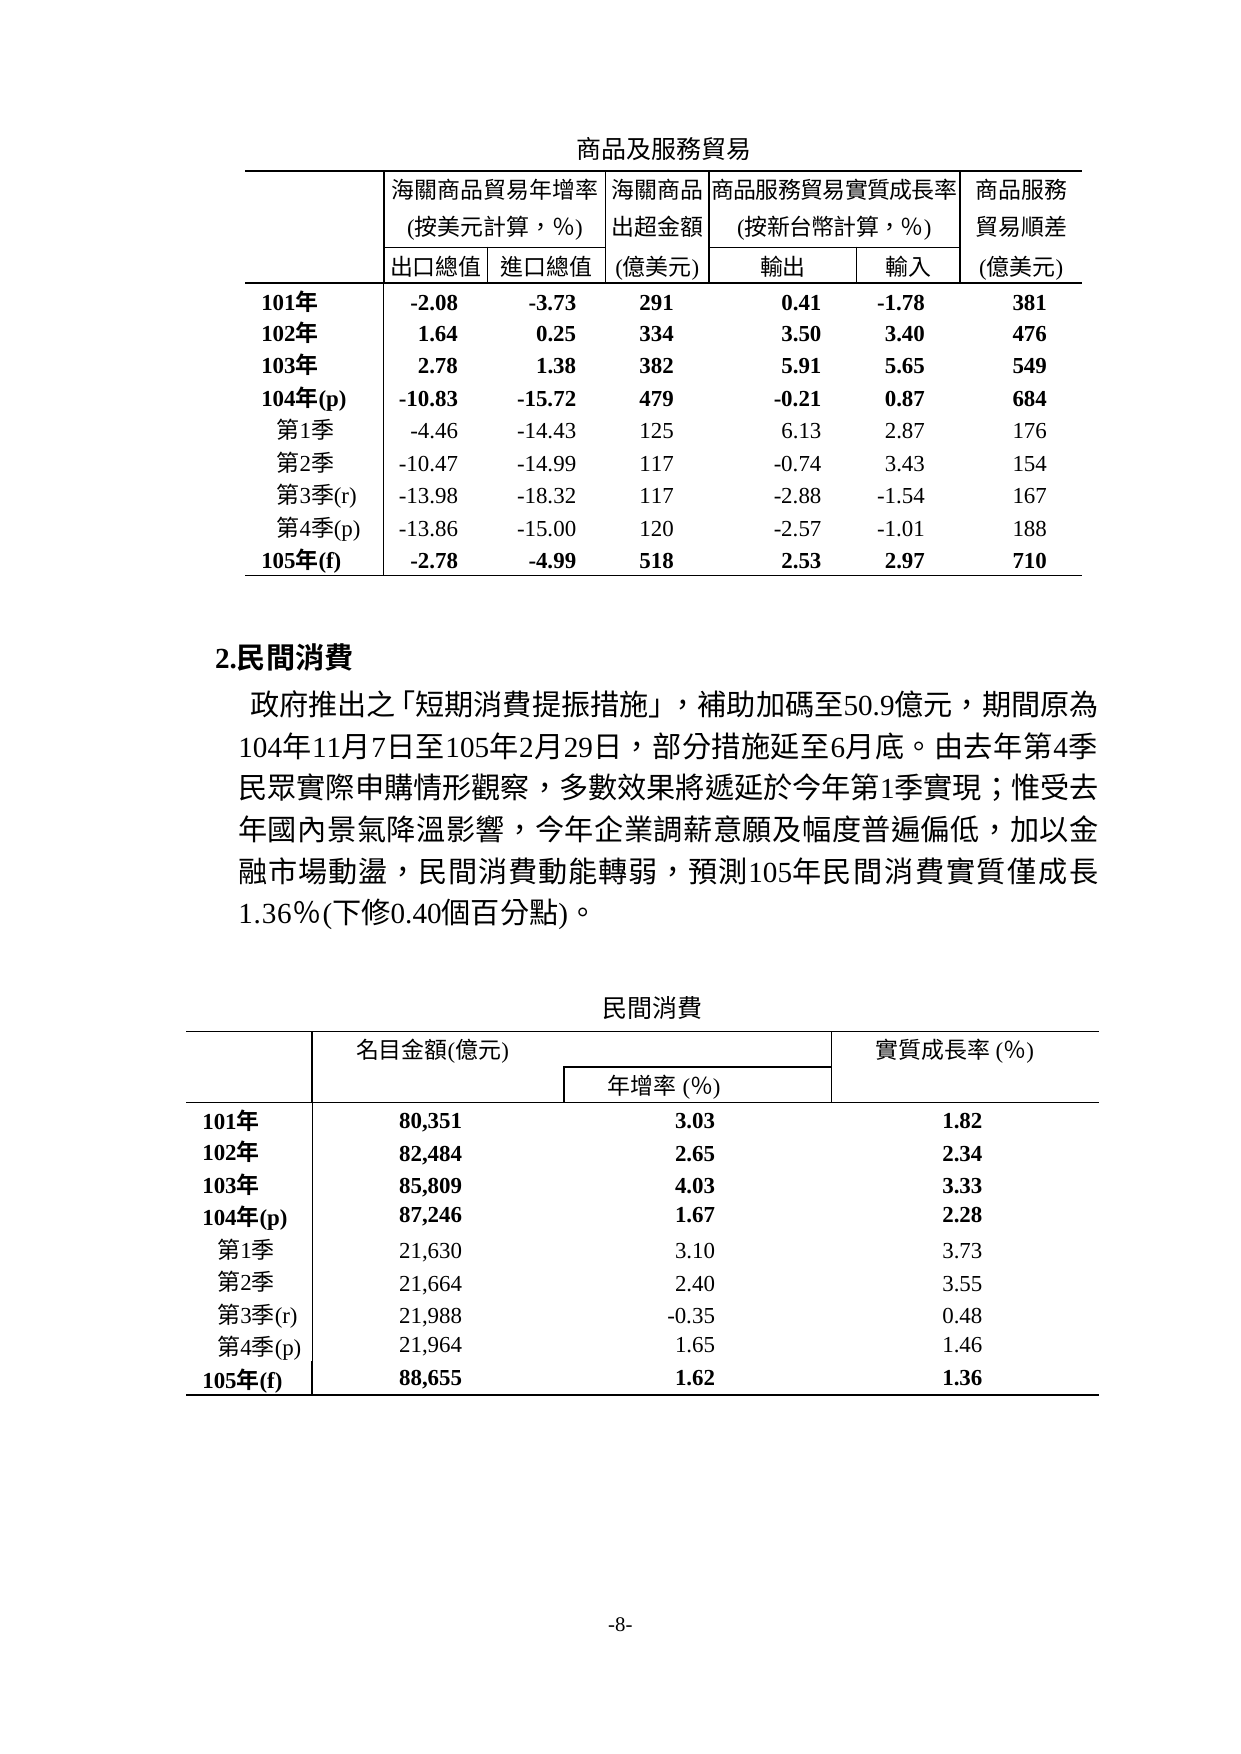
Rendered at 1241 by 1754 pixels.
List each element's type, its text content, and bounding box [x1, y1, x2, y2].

table_cell -1.01 [856, 510, 960, 542]
table_cell 0.48 [831, 1296, 1099, 1329]
table_cell -10.47 [384, 445, 487, 477]
table_cell 80,351 [313, 1103, 564, 1134]
table_cell -13.86 [384, 510, 487, 542]
table_cell -0.21 [709, 380, 856, 412]
table_cell -4.46 [384, 412, 487, 444]
table_cell 5.91 [709, 347, 856, 379]
table_cell [832, 1066, 1099, 1101]
table_cell 21,988 [313, 1296, 564, 1329]
table_cell -14.43 [487, 412, 605, 444]
table_cell 104年(p) [186, 1199, 312, 1231]
table_cell 549 [960, 347, 1082, 379]
table_cell 117 [605, 445, 709, 477]
table_cell -4.99 [487, 542, 605, 574]
table_cell 6.13 [709, 412, 856, 444]
table_cell 381 [960, 284, 1082, 314]
table_cell 2.34 [831, 1134, 1099, 1166]
table_cell 382 [605, 347, 709, 379]
table_cell 3.40 [856, 315, 960, 347]
table_cell 3.55 [831, 1264, 1099, 1296]
table_cell 5.65 [856, 347, 960, 379]
table_cell -1.54 [856, 477, 960, 509]
table_cell -2.57 [709, 510, 856, 542]
table_cell 第4季(p) [186, 1329, 312, 1361]
table_cell 海關商品 出超金額 [606, 172, 708, 247]
table_cell -0.74 [709, 445, 856, 477]
table_cell 103年 [245, 347, 383, 379]
table_header 商品及服務貿易 [245, 130, 1082, 170]
table_cell 101年 [186, 1103, 312, 1134]
table_cell 輸出 [710, 248, 856, 282]
table_cell (億美元) [961, 247, 1082, 282]
table_cell 1.62 [564, 1361, 831, 1394]
table_cell 120 [605, 510, 709, 542]
table_cell 年增率 (％) [565, 1068, 831, 1101]
table_header [564, 1032, 831, 1066]
table_cell -0.35 [564, 1296, 831, 1329]
table_cell 684 [960, 380, 1082, 412]
table_cell 710 [960, 542, 1082, 574]
table_cell 518 [605, 542, 709, 574]
table_cell 2.28 [831, 1199, 1099, 1231]
table_cell 291 [605, 284, 709, 314]
table_cell -2.08 [384, 284, 487, 314]
table_cell 商品服務貿易實質成長率 (按新台幣計算，％) [710, 172, 959, 247]
table_cell 2.97 [856, 542, 960, 574]
text 2.民間消費 [215, 631, 1098, 677]
table_cell 2.40 [564, 1264, 831, 1296]
table_cell -13.98 [384, 477, 487, 509]
table_cell 0.87 [856, 380, 960, 412]
table_cell 第1季 [245, 412, 383, 444]
table_cell -14.99 [487, 445, 605, 477]
table_cell 479 [605, 380, 709, 412]
table_cell 3.50 [709, 315, 856, 347]
table_cell 2.53 [709, 542, 856, 574]
table_cell 出口總值 [385, 248, 487, 282]
table_cell 進口總值 [488, 248, 605, 282]
table_cell -2.78 [384, 542, 487, 574]
table_cell [186, 1066, 311, 1101]
table_cell 21,664 [313, 1264, 564, 1296]
table_cell 4.03 [564, 1166, 831, 1199]
table_cell -18.32 [487, 477, 605, 509]
table_cell 3.73 [831, 1231, 1099, 1264]
table_cell 第3季(r) [186, 1296, 312, 1329]
table_cell 88,655 [313, 1361, 564, 1394]
table_cell 1.38 [487, 347, 605, 379]
table_cell 105年(f) [186, 1361, 311, 1394]
table_cell 103年 [186, 1166, 312, 1199]
table_cell 21,630 [313, 1231, 564, 1264]
table_cell 105年(f) [245, 542, 383, 574]
table_cell 1.67 [564, 1199, 831, 1231]
table_cell 188 [960, 510, 1082, 542]
table_cell 第4季(p) [245, 510, 383, 542]
table_cell 0.41 [709, 284, 856, 314]
table_cell 102年 [245, 315, 383, 347]
table_cell 125 [605, 412, 709, 444]
table_cell 2.87 [856, 412, 960, 444]
table_cell 第1季 [186, 1231, 312, 1264]
table_cell 167 [960, 477, 1082, 509]
table_cell 1.36 [831, 1361, 1099, 1394]
table_cell 0.25 [487, 315, 605, 347]
table_cell 海關商品貿易年增率 (按美元計算，％) [385, 172, 605, 247]
table_cell 輸入 [857, 248, 959, 282]
table_cell 2.78 [384, 347, 487, 379]
table_cell 3.43 [856, 445, 960, 477]
table_cell -3.73 [487, 284, 605, 314]
table_cell 476 [960, 315, 1082, 347]
table_cell 101年 [245, 284, 383, 314]
table_cell [245, 172, 383, 247]
table_cell [313, 1066, 563, 1101]
table_cell 104年(p) [245, 380, 383, 412]
table_cell -15.00 [487, 510, 605, 542]
table_cell 82,484 [313, 1134, 564, 1166]
table_cell 2.65 [564, 1134, 831, 1166]
table_cell 第2季 [245, 445, 383, 477]
table_cell 第3季(r) [245, 477, 383, 509]
table_cell 176 [960, 412, 1082, 444]
table_cell 1.46 [831, 1329, 1099, 1361]
table_cell -1.78 [856, 284, 960, 314]
table_cell 商品服務 貿易順差 [961, 172, 1082, 247]
table_cell 第2季 [186, 1264, 312, 1296]
text 政府推出之「短期消費提振措施」，補助加碼至50.9億元，期間原為104年11月7日至105年2月29日，部分措施延至6月底。由去年第4季民眾實際申購情形觀察，多數效果將遞延於今年第1季實現；惟受去年國內景氣降溫影響，今年企業調薪意願及幅度普遍偏低，加以金融市場動盪，民間消費動能轉弱，預測105年民間消費實質僅成長1.36％(下修0.40個百分點)。 [206, 682, 1098, 932]
table_cell -15.72 [487, 380, 605, 412]
table_cell 3.03 [564, 1103, 831, 1134]
table_cell 334 [605, 315, 709, 347]
table_cell 154 [960, 445, 1082, 477]
table_cell 102年 [186, 1134, 312, 1166]
table_cell 1.64 [384, 315, 487, 347]
table_cell -2.88 [709, 477, 856, 509]
table_cell 3.10 [564, 1231, 831, 1264]
table_cell 87,246 [313, 1199, 564, 1231]
table_cell 1.82 [831, 1103, 1099, 1134]
table_header 名目金額(億元) [313, 1032, 564, 1066]
table_cell 1.65 [564, 1329, 831, 1361]
table_cell 21,964 [313, 1329, 564, 1361]
table_cell -10.83 [384, 380, 487, 412]
table_cell 85,809 [313, 1166, 564, 1199]
table_header 實質成長率 (％) [832, 1032, 1099, 1066]
table_cell (億美元) [606, 247, 708, 282]
table_cell [245, 247, 383, 282]
table_cell 3.33 [831, 1166, 1099, 1199]
text 民間消費 [206, 984, 1098, 1026]
table_cell 117 [605, 477, 709, 509]
table_header [186, 1032, 311, 1066]
